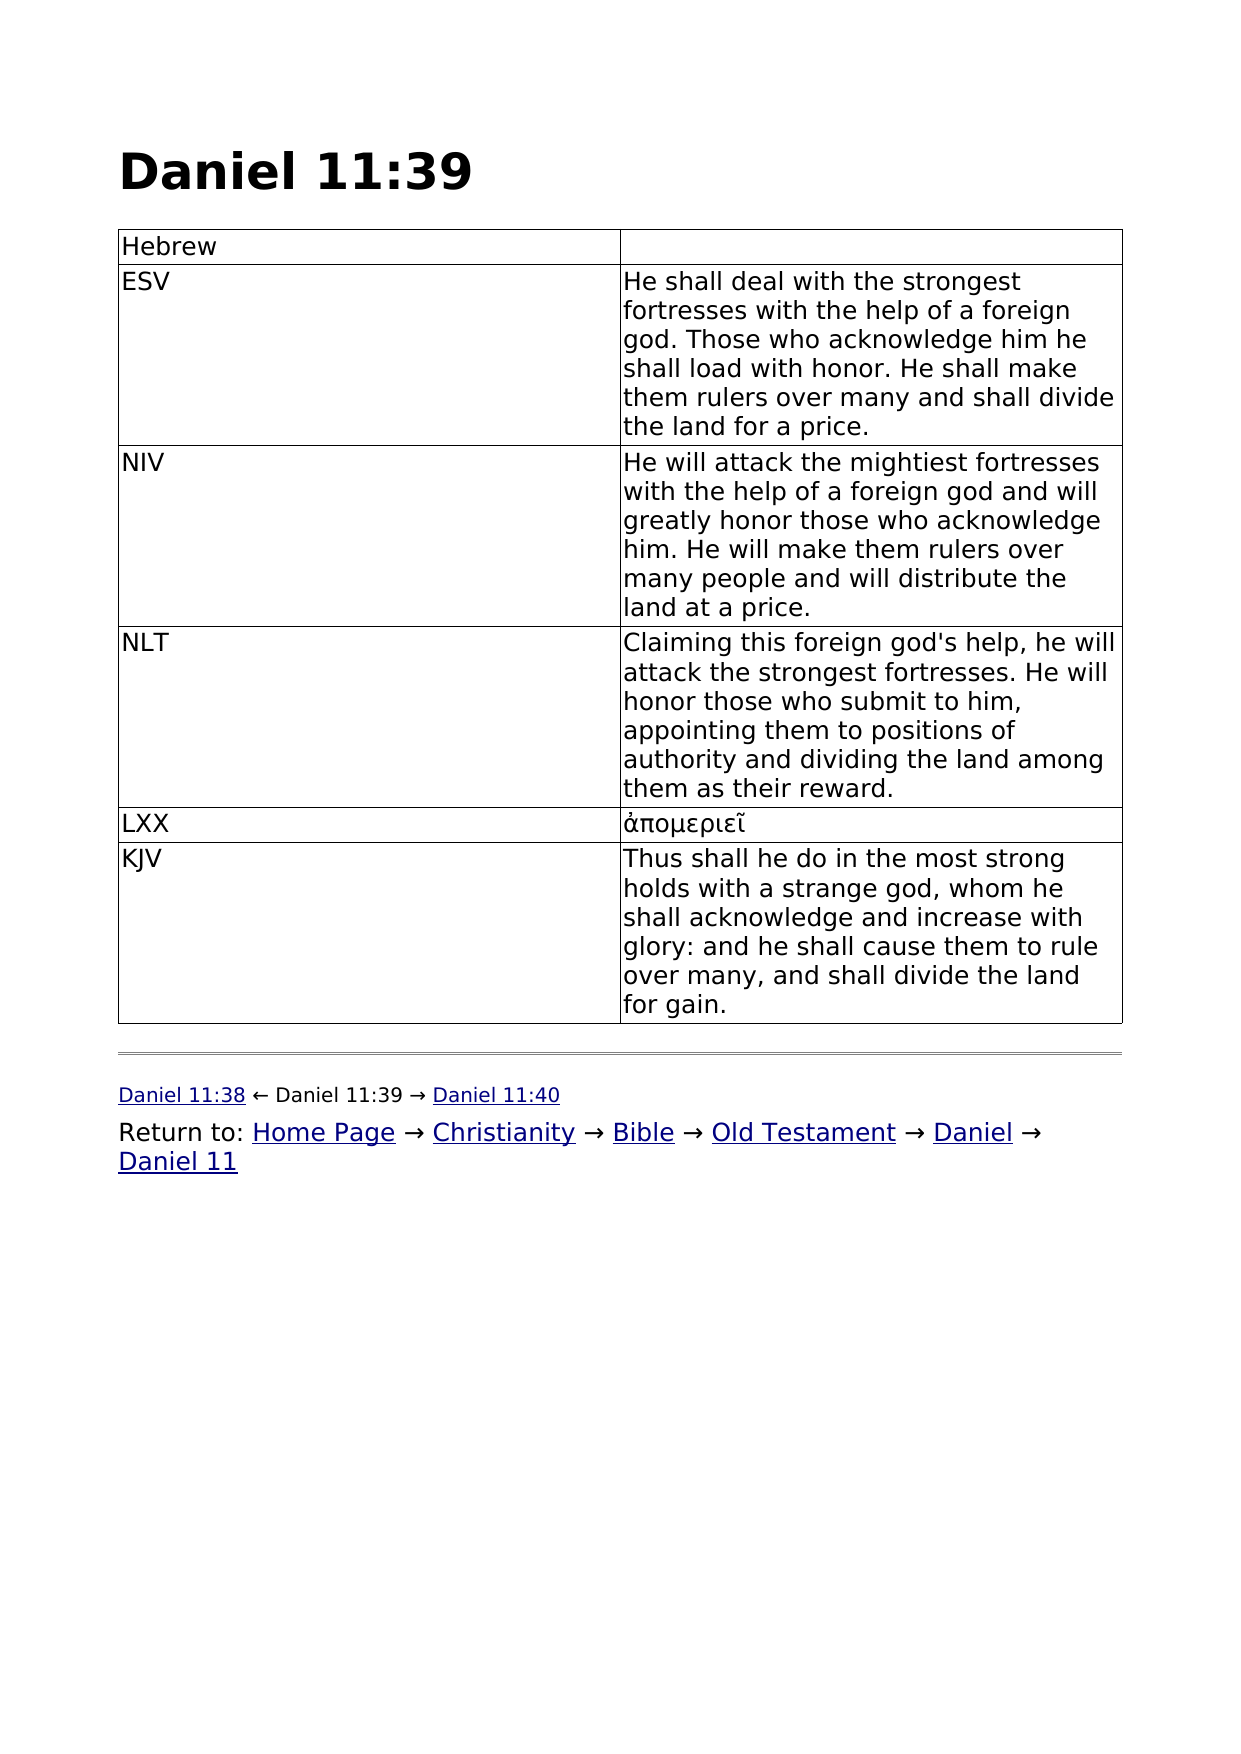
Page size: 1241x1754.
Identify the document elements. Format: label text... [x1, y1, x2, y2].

table_header [621, 230, 1122, 264]
table_cell KJV [119, 843, 620, 1023]
table_cell Thus shall he do in the most strong holds with a strange god, whom he shall acknowledge and increase with glory: and he shall cause them to rule over many, and shall divide the land for gain. [621, 843, 1122, 1023]
subtitle Daniel 11:39 [118, 143, 1122, 201]
table_header Hebrew [119, 230, 620, 264]
table_cell ESV [119, 265, 620, 445]
text Daniel 11:38 ← Daniel 11:39 → Daniel 11:40 [118, 1084, 1122, 1118]
table_cell NIV [119, 446, 620, 626]
table_cell LXX [119, 808, 620, 842]
table_cell He shall deal with the strongest fortresses with the help of a foreign god. Those who acknowledge him he shall load with honor. He shall make them rulers over many and shall divide the land for a price. [621, 265, 1122, 445]
text Return to: Home Page → Christianity → Bible → Old Testament → Daniel → Daniel 11 [118, 1118, 1122, 1176]
table_cell He will attack the mightiest fortresses with the help of a foreign god and will greatly honor those who acknowledge him. He will make them rulers over many people and will distribute the land at a price. [621, 446, 1122, 626]
table_cell NLT [119, 627, 620, 807]
table_cell Claiming this foreign god's help, he will attack the strongest fortresses. He will honor those who submit to him, appointing them to positions of authority and dividing the land among them as their reward. [621, 627, 1122, 807]
table_cell ἀπομεριεῖ [621, 808, 1122, 842]
